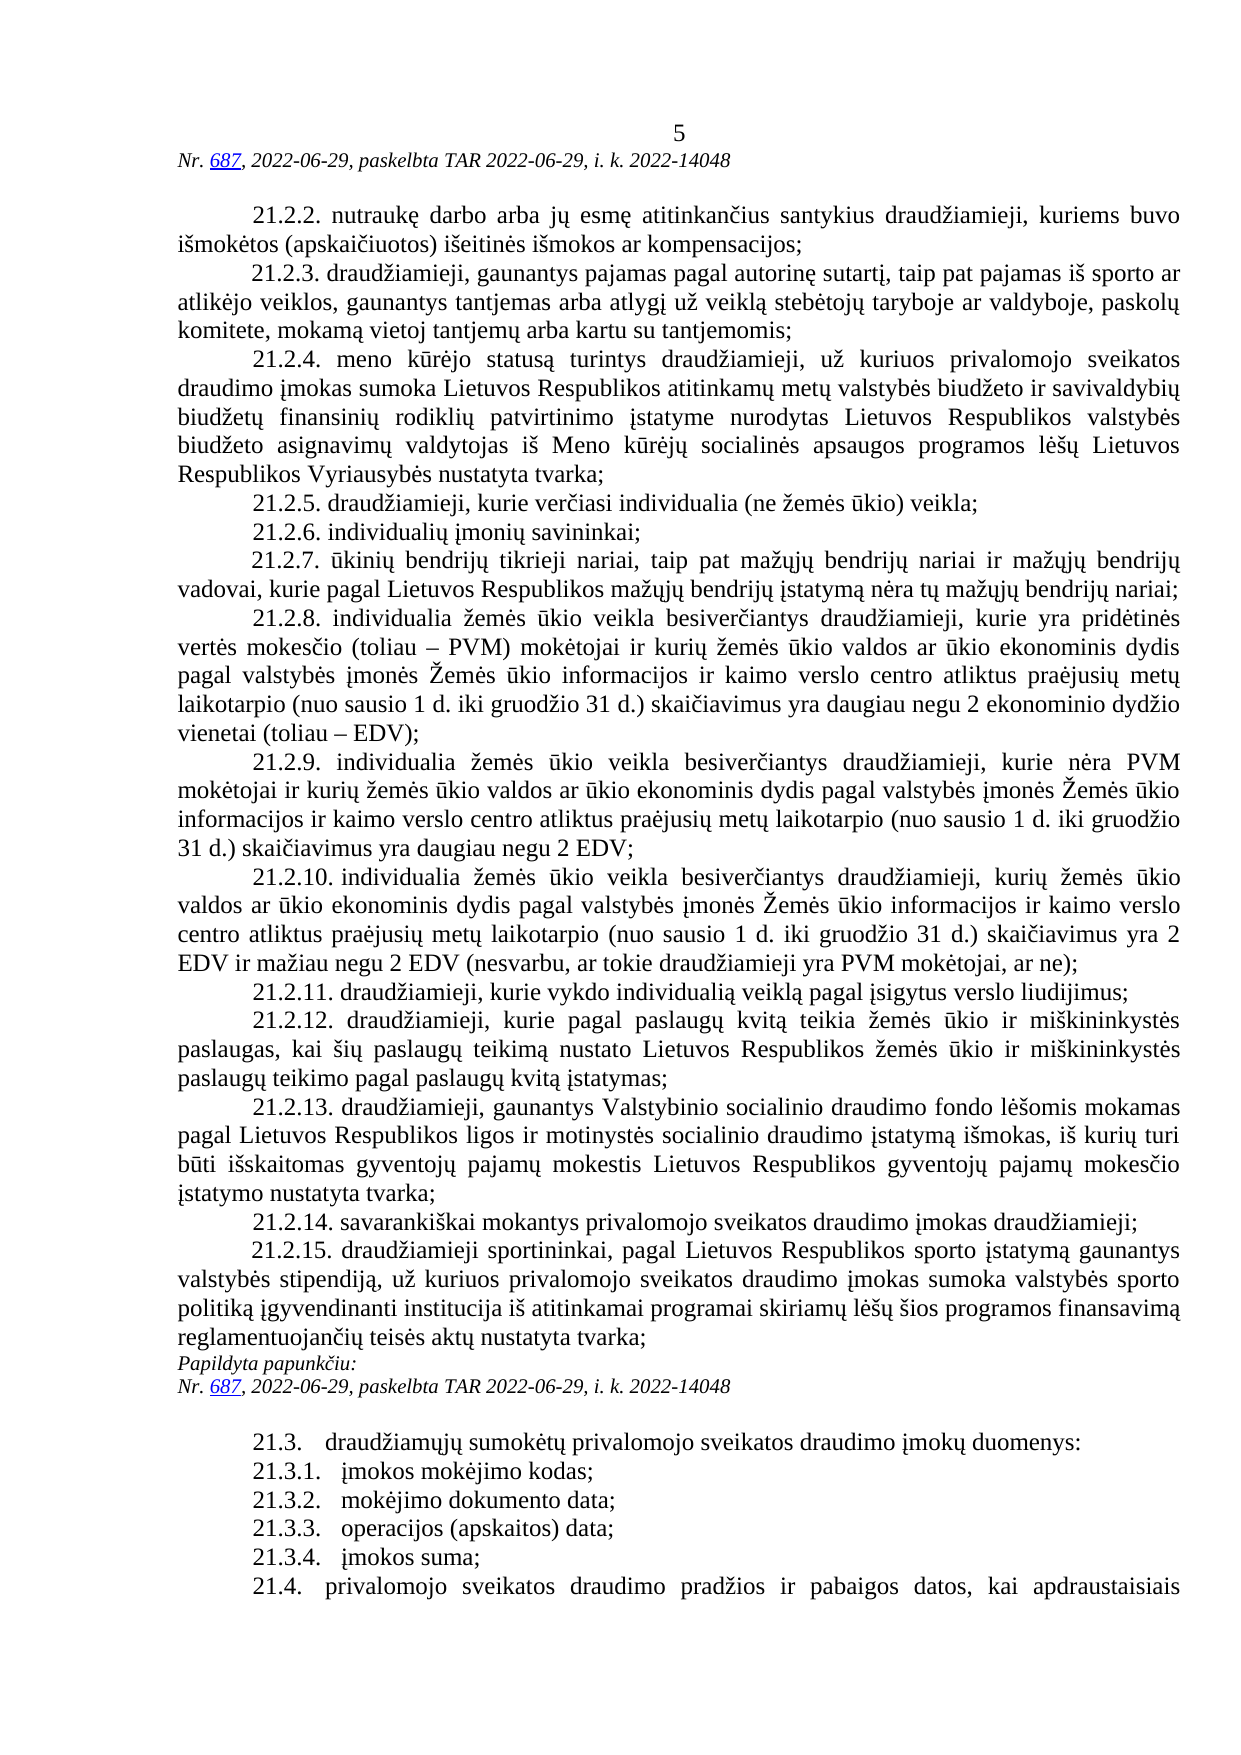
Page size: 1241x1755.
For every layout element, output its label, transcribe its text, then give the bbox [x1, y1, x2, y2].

text 21.3.1. įmokos mokėjimo kodas; [177, 1456, 1181, 1485]
text 21.2.7. ūkinių bendrijų tikrieji nariai, taip pat mažųjų bendrijų nariai ir mažųjų bendrijų vadovai, kurie pagal Lietuvos Respublikos mažųjų bendrijų įstatymą nėra tų mažųjų bendrijų nariai; [177, 545, 1181, 603]
text 21.2.10. individualia žemės ūkio veikla besiverčiantys draudžiamieji, kurių žemės ūkio valdos ar ūkio ekonominis dydis pagal valstybės įmonės Žemės ūkio informacijos ir kaimo verslo centro atliktus praėjusių metų laikotarpio (nuo sausio 1 d. iki gruodžio 31 d.) skaičiavimus yra 2 EDV ir mažiau negu 2 EDV (nesvarbu, ar tokie draudžiamieji yra PVM mokėtojai, ar ne); [177, 862, 1181, 977]
text 21.2.4. meno kūrėjo statusą turintys draudžiamieji, už kuriuos privalomojo sveikatos draudimo įmokas sumoka Lietuvos Respublikos atitinkamų metų valstybės biudžeto ir savivaldybių biudžetų finansinių rodiklių patvirtinimo įstatyme nurodytas Lietuvos Respublikos valstybės biudžeto asignavimų valdytojas iš Meno kūrėjų socialinės apsaugos programos lėšų Lietuvos Respublikos Vyriausybės nustatyta tvarka; [177, 344, 1181, 488]
text 21.2.8. individualia žemės ūkio veikla besiverčiantys draudžiamieji, kurie yra pridėtinės vertės mokesčio (toliau – PVM) mokėtojai ir kurių žemės ūkio valdos ar ūkio ekonominis dydis pagal valstybės įmonės Žemės ūkio informacijos ir kaimo verslo centro atliktus praėjusių metų laikotarpio (nuo sausio 1 d. iki gruodžio 31 d.) skaičiavimus yra daugiau negu 2 ekonominio dydžio vienetai (toliau – EDV); [177, 603, 1181, 747]
text 21.2.2. nutraukę darbo arba jų esmę atitinkančius santykius draudžiamieji, kuriems buvo išmokėtos (apskaičiuotos) išeitinės išmokos ar kompensacijos; [177, 200, 1181, 258]
text 21.2.15. draudžiamieji sportininkai, pagal Lietuvos Respublikos sporto įstatymą gaunantys valstybės stipendiją, už kuriuos privalomojo sveikatos draudimo įmokas sumoka valstybės sporto politiką įgyvendinanti institucija iš atitinkamai programai skiriamų lėšų šios programos finansavimą reglamentuojančių teisės aktų nustatyta tvarka; [177, 1235, 1181, 1350]
text 21.3. draudžiamųjų sumokėtų privalomojo sveikatos draudimo įmokų duomenys: [177, 1427, 1181, 1456]
text 21.3.4. įmokos suma; [177, 1542, 1181, 1571]
text 21.4. privalomojo sveikatos draudimo pradžios ir pabaigos datos, kai apdraustaisiais [177, 1571, 1181, 1600]
text 21.2.6. individualių įmonių savininkai; [177, 517, 1181, 545]
text Papildyta papunkčiu: [177, 1350, 1181, 1374]
text 21.2.3. draudžiamieji, gaunantys pajamas pagal autorinę sutartį, taip pat pajamas iš sporto ar atlikėjo veiklos, gaunantys tantjemas arba atlygį už veiklą stebėtojų taryboje ar valdyboje, paskolų komitete, mokamą vietoj tantjemų arba kartu su tantjemomis; [177, 258, 1181, 344]
text Nr. 687, 2022-06-29, paskelbta TAR 2022-06-29, i. k. 2022-14048 [177, 1374, 1181, 1398]
text 21.2.14. savarankiškai mokantys privalomojo sveikatos draudimo įmokas draudžiamieji; [177, 1207, 1181, 1235]
text Nr. 687, 2022-06-29, paskelbta TAR 2022-06-29, i. k. 2022-14048 [177, 148, 1181, 172]
text 21.2.9. individualia žemės ūkio veikla besiverčiantys draudžiamieji, kurie nėra PVM mokėtojai ir kurių žemės ūkio valdos ar ūkio ekonominis dydis pagal valstybės įmonės Žemės ūkio informacijos ir kaimo verslo centro atliktus praėjusių metų laikotarpio (nuo sausio 1 d. iki gruodžio 31 d.) skaičiavimus yra daugiau negu 2 EDV; [177, 747, 1181, 862]
text 21.3.3. operacijos (apskaitos) data; [177, 1513, 1181, 1542]
text 21.3.2. mokėjimo dokumento data; [177, 1485, 1181, 1513]
text 21.2.5. draudžiamieji, kurie verčiasi individualia (ne žemės ūkio) veikla; [177, 488, 1181, 517]
text 21.2.11. draudžiamieji, kurie vykdo individualią veiklą pagal įsigytus verslo liudijimus; [177, 977, 1181, 1005]
text 21.2.13. draudžiamieji, gaunantys Valstybinio socialinio draudimo fondo lėšomis mokamas pagal Lietuvos Respublikos ligos ir motinystės socialinio draudimo įstatymą išmokas, iš kurių turi būti išskaitomas gyventojų pajamų mokestis Lietuvos Respublikos gyventojų pajamų mokesčio įstatymo nustatyta tvarka; [177, 1092, 1181, 1207]
text 21.2.12. draudžiamieji, kurie pagal paslaugų kvitą teikia žemės ūkio ir miškininkystės paslaugas, kai šių paslaugų teikimą nustato Lietuvos Respublikos žemės ūkio ir miškininkystės paslaugų teikimo pagal paslaugų kvitą įstatymas; [177, 1005, 1181, 1092]
